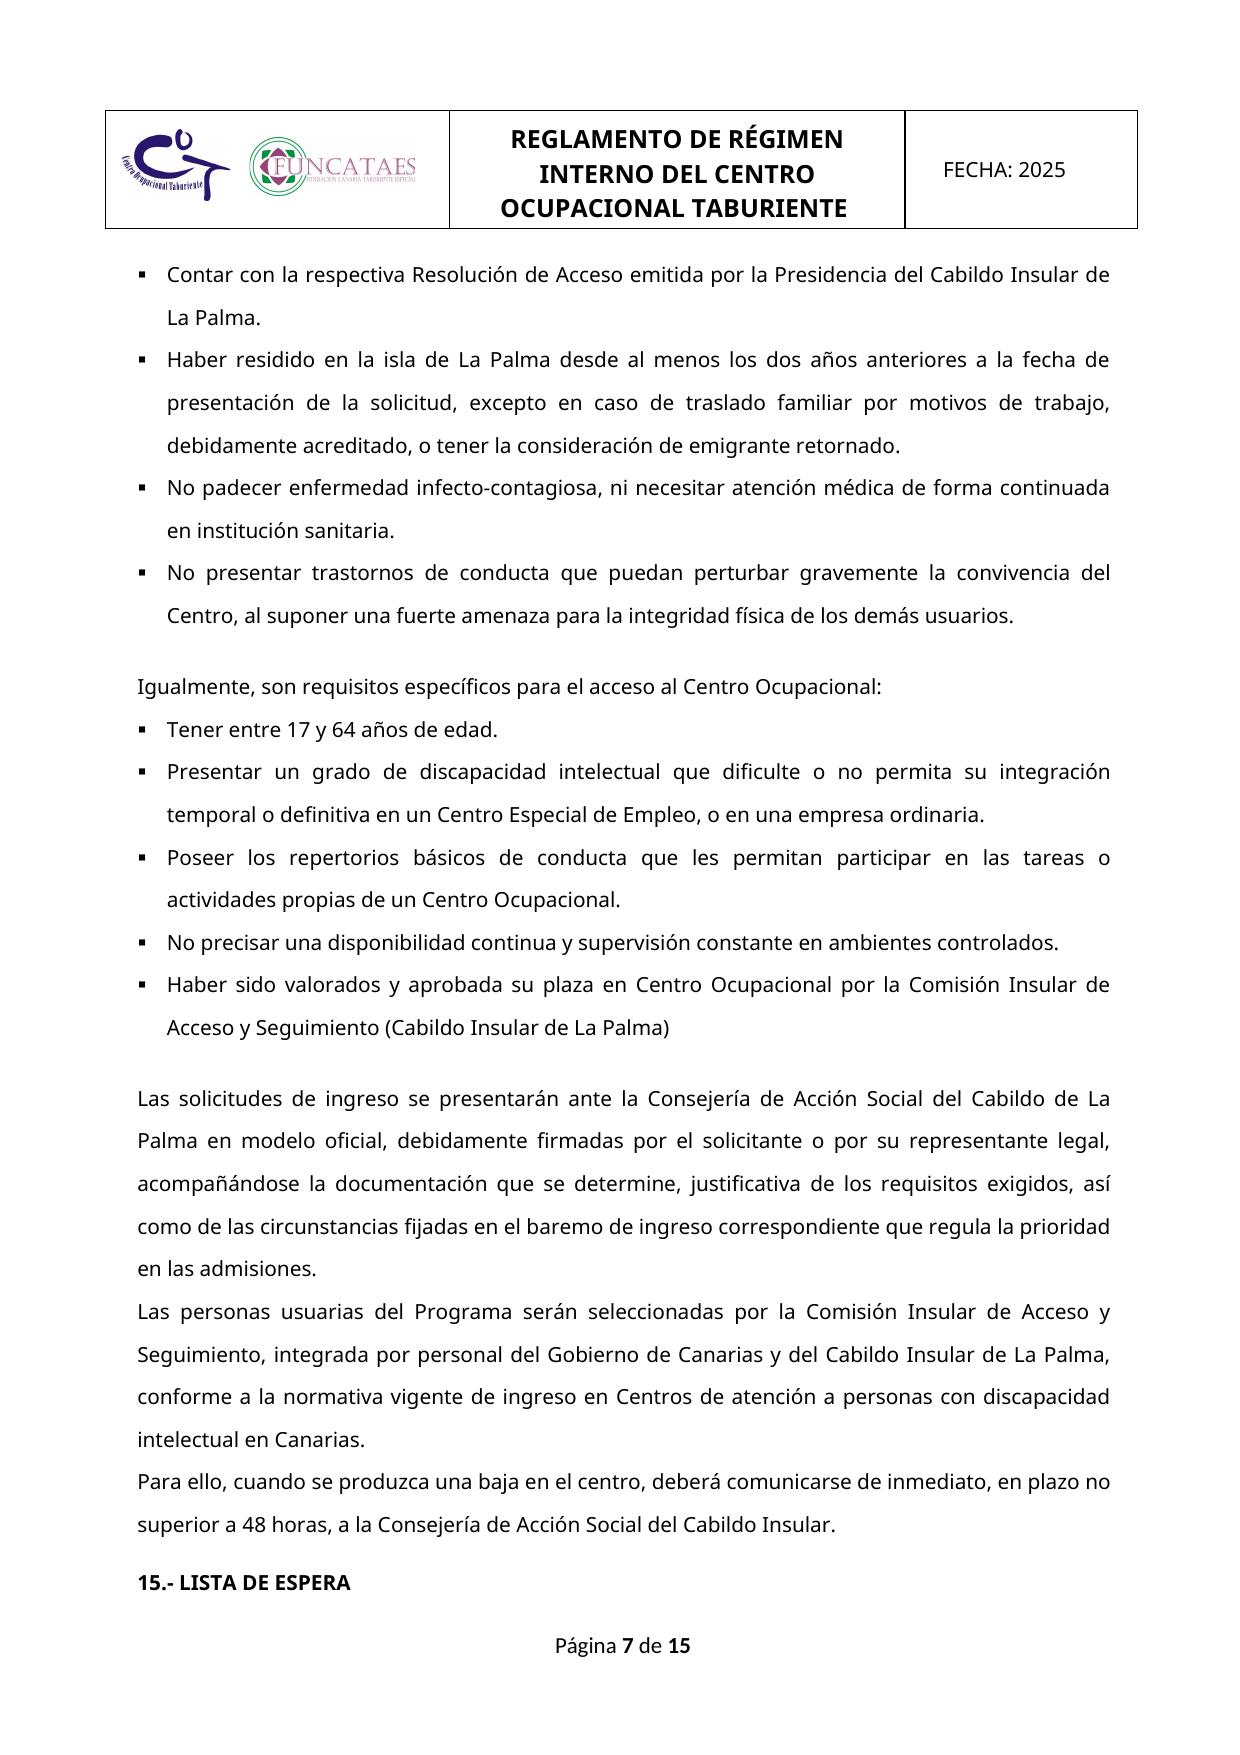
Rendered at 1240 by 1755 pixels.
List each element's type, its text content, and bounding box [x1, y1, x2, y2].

text Para ello, cuando se produzca una baja en el centro, deberá comunicarse de inmediato, en plazo no superior a 48 horas, a la Consejería de Acción Social del Cabildo Insular. [137, 1467, 1112, 1538]
list Poseer los repertorios básicos de conducta que les permitan participar en las tareas o actividades propias de un Centro Ocupacional. [137, 843, 1112, 914]
text Igualmente, son requisitos específicos para el acceso al Centro Ocupacional: [137, 672, 1112, 701]
text Las solicitudes de ingreso se presentarán ante la Consejería de Acción Social del Cabildo de La Palma en modelo oficial, debidamente firmadas por el solicitante o por su representante legal, acompañándose la documentación que se determine, justificativa de los requisitos exigidos, así como de las circunstancias fijadas en el baremo de ingreso correspondiente que regula la prioridad en las admisiones. [137, 1084, 1112, 1283]
subtitle 15.- LISTA DE ESPERA [137, 1568, 1112, 1596]
list Contar con la respectiva Resolución de Acceso emitida por la Presidencia del Cabildo Insular de La Palma. [137, 260, 1112, 331]
list No padecer enfermedad infecto-contagiosa, ni necesitar atención médica de forma continuada en institución sanitaria. [137, 473, 1112, 544]
list No precisar una disponibilidad continua y supervisión constante en ambientes controlados. [137, 928, 1112, 956]
list Tener entre 17 y 64 años de edad. [137, 715, 1112, 743]
list Haber residido en la isla de La Palma desde al menos los dos años anteriores a la fecha de presentación de la solicitud, excepto en caso de traslado familiar por motivos de trabajo, debidamente acreditado, o tener la consideración de emigrante retornado. [137, 346, 1112, 459]
list Haber sido valorados y aprobada su plaza en Centro Ocupacional por la Comisión Insular de Acceso y Seguimiento (Cabildo Insular de La Palma) [137, 970, 1112, 1041]
list Presentar un grado de discapacidad intelectual que dificulte o no permita su integración temporal o definitiva en un Centro Especial de Empleo, o en una empresa ordinaria. [137, 757, 1112, 828]
list No presentar trastornos de conducta que puedan perturbar gravemente la convivencia del Centro, al suponer una fuerte amenaza para la integridad física de los demás usuarios. [137, 558, 1112, 629]
text Las personas usuarias del Programa serán seleccionadas por la Comisión Insular de Acceso y Seguimiento, integrada por personal del Gobierno de Canarias y del Cabildo Insular de La Palma, conforme a la normativa vigente de ingreso en Centros de atención a personas con discapacidad intelectual en Canarias. [137, 1297, 1112, 1453]
